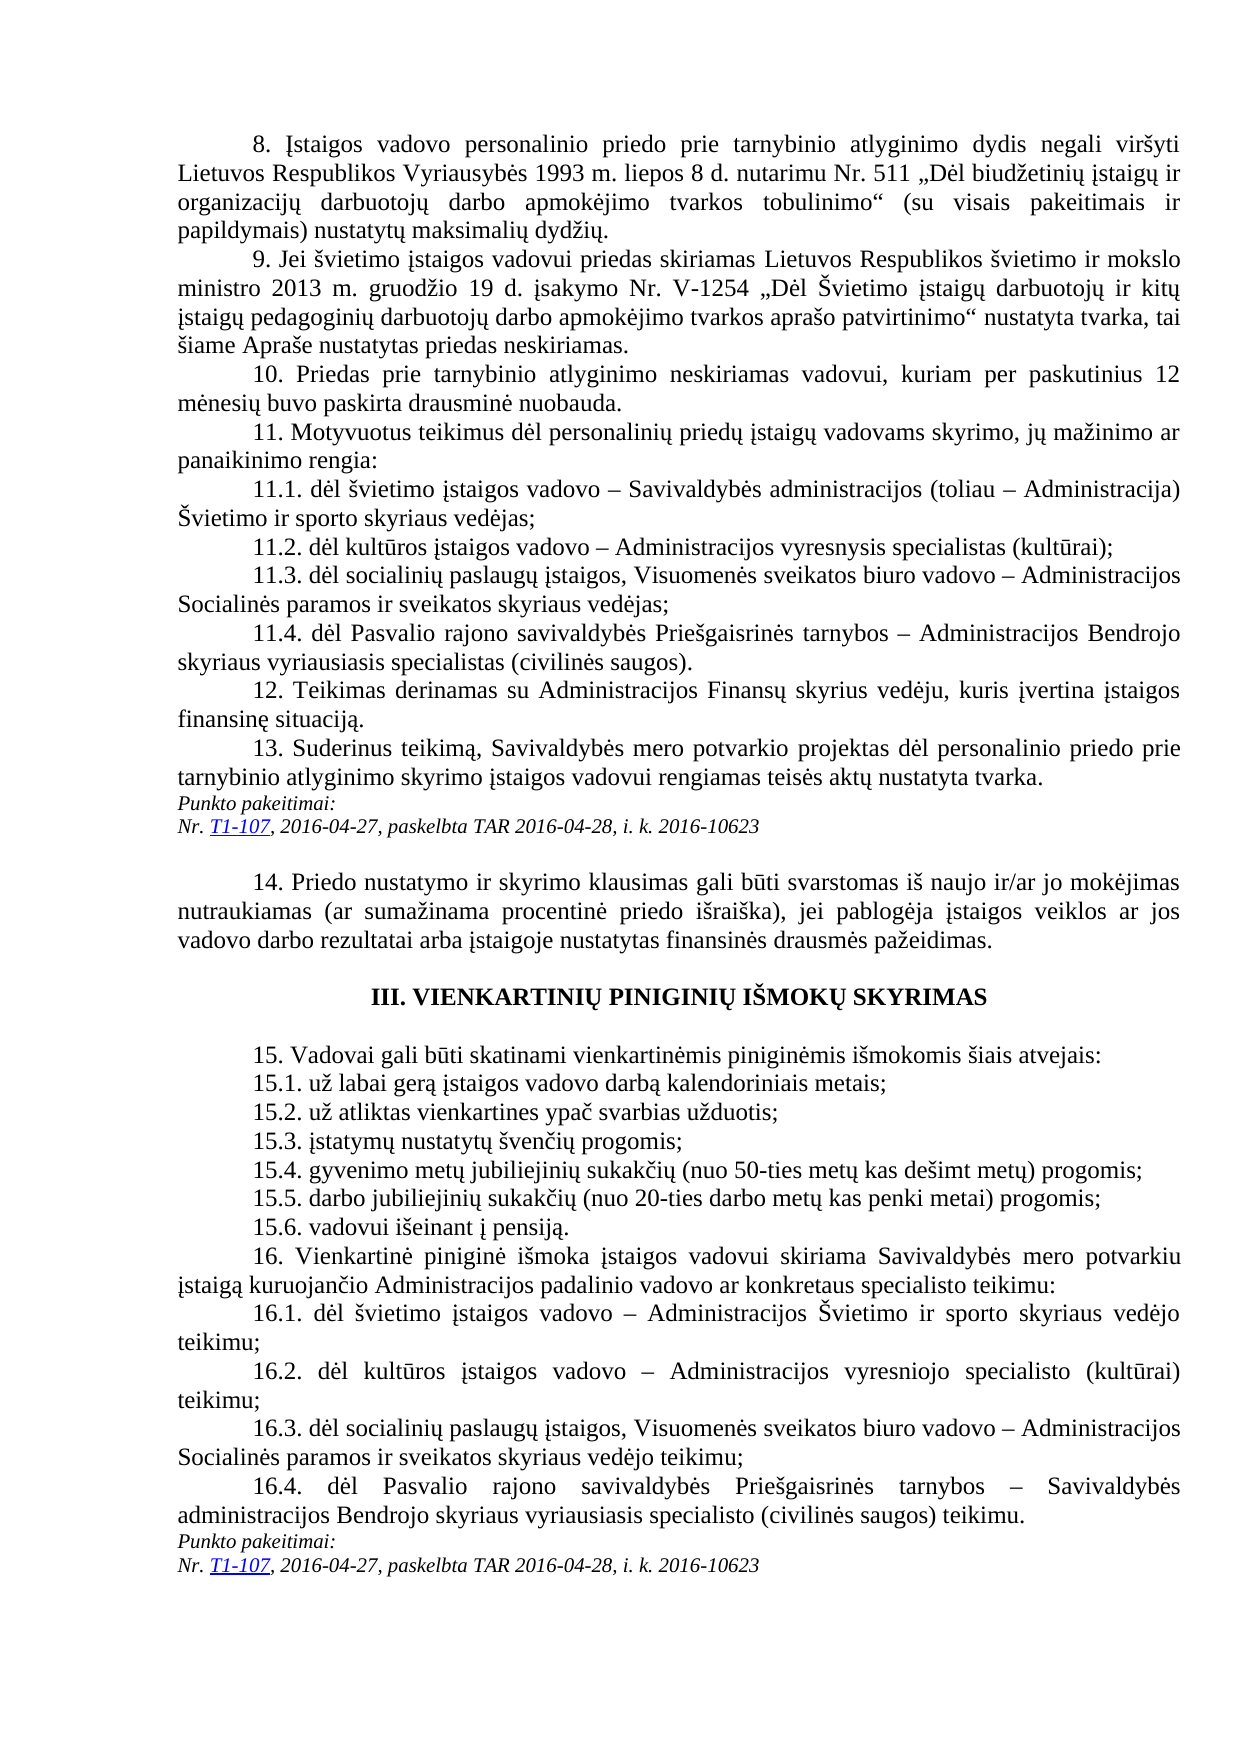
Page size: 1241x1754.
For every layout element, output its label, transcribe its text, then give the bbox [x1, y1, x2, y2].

text Nr. T1-107, 2016-04-27, paskelbta TAR 2016-04-28, i. k. 2016-10623 [177, 814, 1181, 838]
text 11.2. dėl kultūros įstaigos vadovo – Administracijos vyresnysis specialistas (kultūrai); [177, 532, 1181, 560]
text 15.3. įstatymų nustatytų švenčių progomis; [177, 1126, 1181, 1155]
text 14. Priedo nustatymo ir skyrimo klausimas gali būti svarstomas iš naujo ir/ar jo mokėjimas nutraukiamas (ar sumažinama procentinė priedo išraiška), jei pablogėja įstaigos veiklos ar jos vadovo darbo rezultatai arba įstaigoje nustatytas finansinės drausmės pažeidimas. [177, 867, 1181, 953]
text 15.4. gyvenimo metų jubiliejinių sukakčių (nuo 50-ties metų kas dešimt metų) progomis; [177, 1155, 1181, 1183]
text 15.6. vadovui išeinant į pensiją. [177, 1212, 1181, 1241]
text 16.4. dėl Pasvalio rajono savivaldybės Priešgaisrinės tarnybos – Savivaldybės administracijos Bendrojo skyriaus vyriausiasis specialisto (civilinės saugos) teikimu. [177, 1471, 1181, 1528]
text III. VIENKARTINIŲ PINIGINIŲ IŠMOKŲ SKYRIMAS [177, 982, 1181, 1011]
text 15.1. už labai gerą įstaigos vadovo darbą kalendoriniais metais; [177, 1068, 1181, 1097]
text 15.5. darbo jubiliejinių sukakčių (nuo 20-ties darbo metų kas penki metai) progomis; [177, 1183, 1181, 1212]
text 13. Suderinus teikimą, Savivaldybės mero potvarkio projektas dėl personalinio priedo prie tarnybinio atlyginimo skyrimo įstaigos vadovui rengiamas teisės aktų nustatyta tvarka. [177, 733, 1181, 790]
text 15. Vadovai gali būti skatinami vienkartinėmis piniginėmis išmokomis šiais atvejais: [177, 1040, 1181, 1068]
text 11.3. dėl socialinių paslaugų įstaigos, Visuomenės sveikatos biuro vadovo – Administracijos Socialinės paramos ir sveikatos skyriaus vedėjas; [177, 560, 1181, 618]
text Nr. T1-107, 2016-04-27, paskelbta TAR 2016-04-28, i. k. 2016-10623 [177, 1553, 1181, 1577]
text Punkto pakeitimai: [177, 790, 1181, 814]
text 10. Priedas prie tarnybinio atlyginimo neskiriamas vadovui, kuriam per paskutinius 12 mėnesių buvo paskirta drausminė nuobauda. [177, 359, 1181, 417]
text Punkto pakeitimai: [177, 1528, 1181, 1553]
text 11.1. dėl švietimo įstaigos vadovo – Savivaldybės administracijos (toliau – Administracija) Švietimo ir sporto skyriaus vedėjas; [177, 474, 1181, 532]
text 11.4. dėl Pasvalio rajono savivaldybės Priešgaisrinės tarnybos – Administracijos Bendrojo skyriaus vyriausiasis specialistas (civilinės saugos). [177, 618, 1181, 675]
text 11. Motyvuotus teikimus dėl personalinių priedų įstaigų vadovams skyrimo, jų mažinimo ar panaikinimo rengia: [177, 417, 1181, 474]
text 16.2. dėl kultūros įstaigos vadovo – Administracijos vyresniojo specialisto (kultūrai) teikimu; [177, 1356, 1181, 1413]
text 16. Vienkartinė piniginė išmoka įstaigos vadovui skiriama Savivaldybės mero potvarkiu įstaigą kuruojančio Administracijos padalinio vadovo ar konkretaus specialisto teikimu: [177, 1241, 1181, 1298]
text 16.1. dėl švietimo įstaigos vadovo – Administracijos Švietimo ir sporto skyriaus vedėjo teikimu; [177, 1298, 1181, 1356]
text 9. Jei švietimo įstaigos vadovui priedas skiriamas Lietuvos Respublikos švietimo ir mokslo ministro 2013 m. gruodžio 19 d. įsakymo Nr. V-1254 „Dėl Švietimo įstaigų darbuotojų ir kitų įstaigų pedagoginių darbuotojų darbo apmokėjimo tvarkos aprašo patvirtinimo“ nustatyta tvarka, tai šiame Apraše nustatytas priedas neskiriamas. [177, 244, 1181, 359]
text 12. Teikimas derinamas su Administracijos Finansų skyrius vedėju, kuris įvertina įstaigos finansinę situaciją. [177, 675, 1181, 733]
text 15.2. už atliktas vienkartines ypač svarbias užduotis; [177, 1097, 1181, 1126]
text 16.3. dėl socialinių paslaugų įstaigos, Visuomenės sveikatos biuro vadovo – Administracijos Socialinės paramos ir sveikatos skyriaus vedėjo teikimu; [177, 1413, 1181, 1471]
text 8. Įstaigos vadovo personalinio priedo prie tarnybinio atlyginimo dydis negali viršyti Lietuvos Respublikos Vyriausybės 1993 m. liepos 8 d. nutarimu Nr. 511 „Dėl biudžetinių įstaigų ir organizacijų darbuotojų darbo apmokėjimo tvarkos tobulinimo“ (su visais pakeitimais ir papildymais) nustatytų maksimalių dydžių. [177, 129, 1181, 244]
